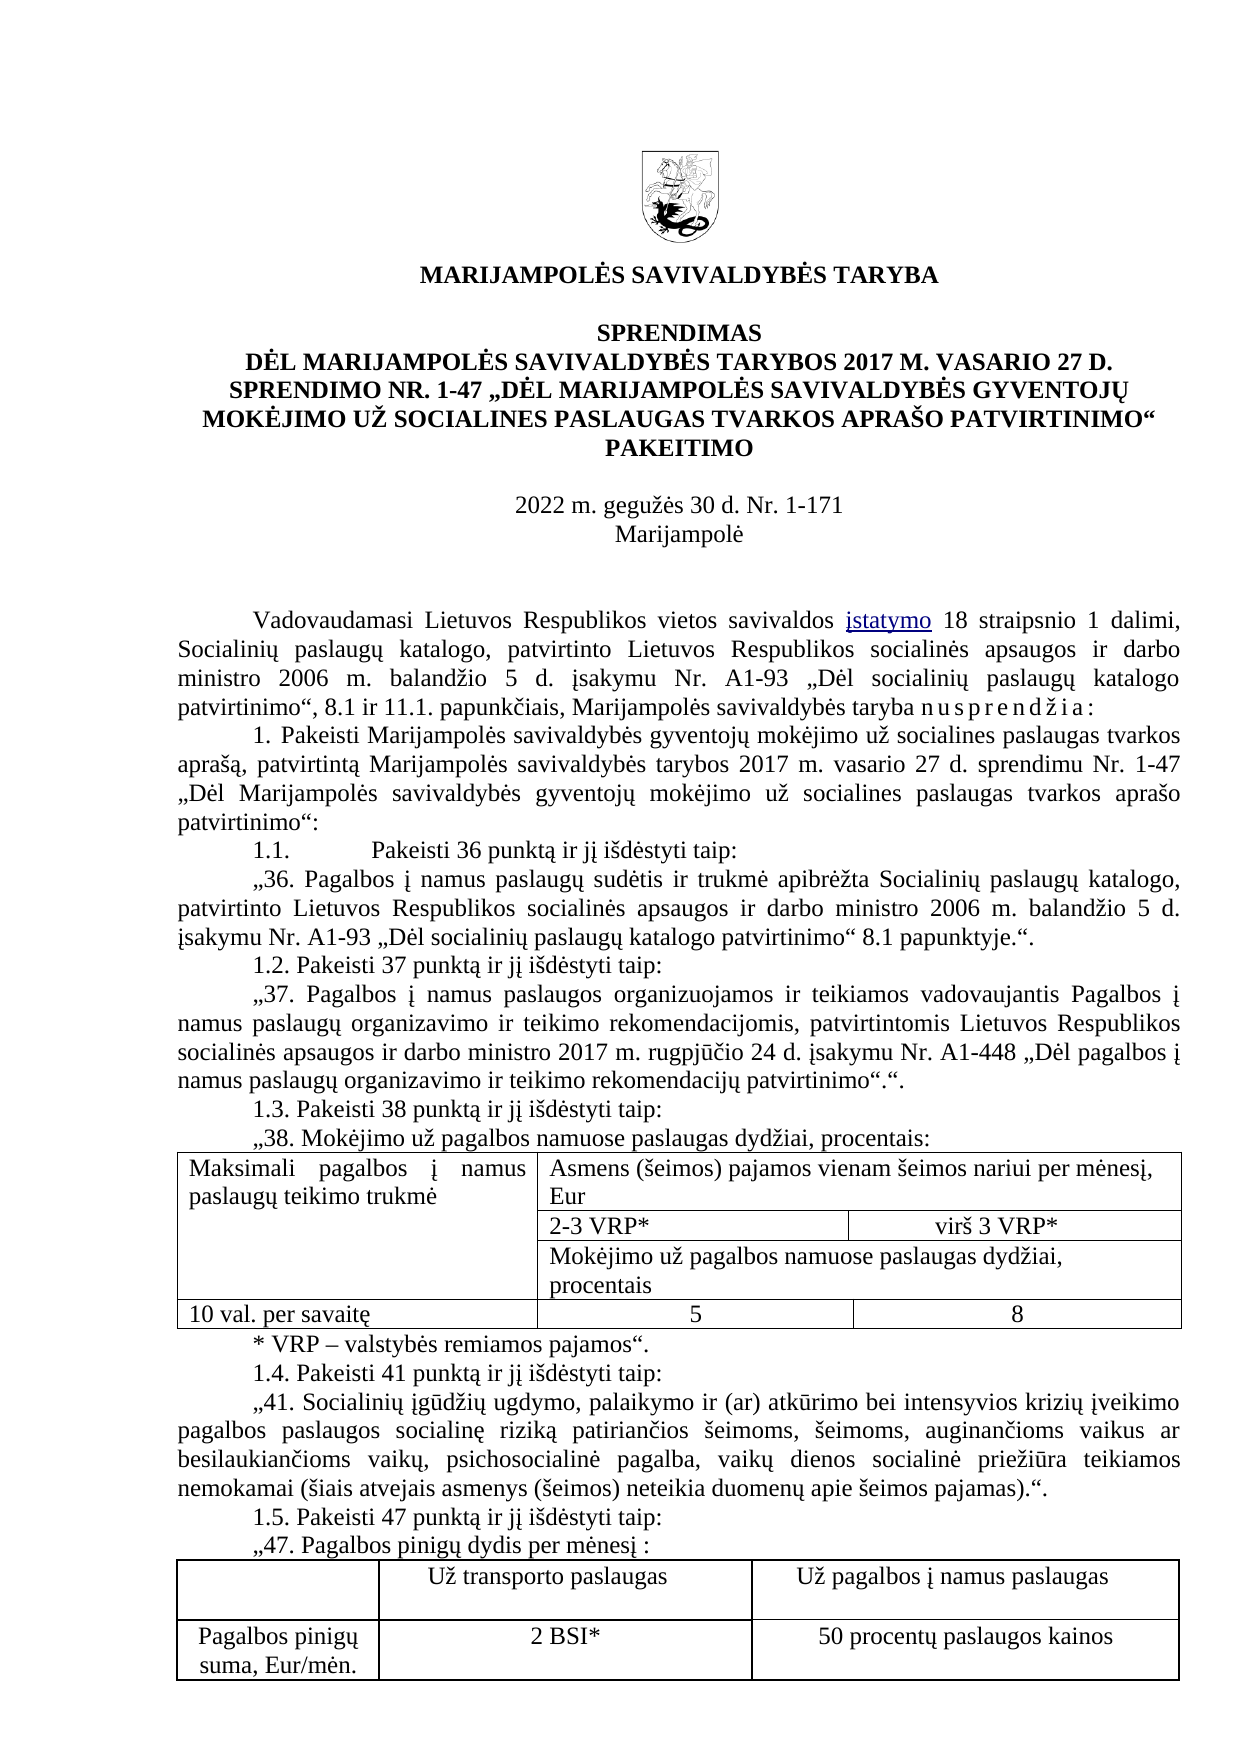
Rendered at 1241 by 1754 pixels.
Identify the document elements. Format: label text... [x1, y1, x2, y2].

table_header Už transporto paslaugas [380, 1561, 751, 1619]
table_cell 50 procentų paslaugos kainos [753, 1620, 1178, 1679]
table_cell Mokėjimo už pagalbos namuose paslaugas dydžiai, procentais [538, 1241, 1181, 1298]
table_cell 2-3 VRP* [538, 1211, 848, 1240]
table_cell 10 val. per savaitę [178, 1300, 537, 1328]
text MARIJAMPOLĖS SAVIVALDYBĖS TARYBA [177, 260, 1181, 289]
table_header Maksimali pagalbos į namus paslaugų teikimo trukmė [178, 1153, 537, 1298]
text 1.2. Pakeisti 37 punktą ir jį išdėstyti taip: [177, 950, 1181, 979]
text „38. Mokėjimo už pagalbos namuose paslaugas dydžiai, procentais: [177, 1123, 1181, 1152]
text „47. Pagalbos pinigų dydis per mėnesį : [177, 1531, 1181, 1559]
table_header Už pagalbos į namus paslaugas [753, 1561, 1178, 1619]
table_cell 5 [538, 1300, 853, 1328]
text 1.5. Pakeisti 47 punktą ir jį išdėstyti taip: [177, 1502, 1181, 1531]
text SPRENDIMAS [177, 318, 1181, 347]
text 1.4. Pakeisti 41 punktą ir jį išdėstyti taip: [177, 1358, 1181, 1387]
text 1.1. Pakeisti 36 punktą ir jį išdėstyti taip: [252, 835, 1181, 864]
text „36. Pagalbos į namus paslaugų sudėtis ir trukmė apibrėžta Socialinių paslaugų katalogo, patvirtinto Lietuvos Respublikos socialinės apsaugos ir darbo ministro 2006 m. balandžio 5 d. įsakymu Nr. A1-93 „Dėl socialinių paslaugų katalogo patvirtinimo“ 8.1 papunktyje.“. [177, 864, 1181, 950]
table_header [178, 1561, 378, 1619]
table_header Asmens (šeimos) pajamos vienam šeimos nariui per mėnesį, Eur [538, 1153, 1181, 1210]
text „41. Socialinių įgūdžių ugdymo, palaikymo ir (ar) atkūrimo bei intensyvios krizių įveikimo pagalbos paslaugos socialinę riziką patiriančios šeimoms, šeimoms, auginančioms vaikus ar besilaukiančioms vaikų, psichosocialinė pagalba, vaikų dienos socialinė priežiūra teikiamos nemokamai (šiais atvejais asmenys (šeimos) neteikia duomenų apie šeimos pajamas).“. [177, 1387, 1181, 1502]
text DĖL MARIJAMPOLĖS SAVIVALDYBĖS TARYBOS 2017 M. VASARIO 27 D. SPRENDIMO NR. 1-47 „DĖL MARIJAMPOLĖS SAVIVALDYBĖS GYVENTOJŲ MOKĖJIMO UŽ SOCIALINES PASLAUGAS TVARKOS APRAŠO PATVIRTINIMO“ PAKEITIMO [177, 347, 1181, 462]
text Marijampolė [177, 519, 1181, 548]
text Vadovaudamasi Lietuvos Respublikos vietos savivaldos įstatymo 18 straipsnio 1 dalimi, Socialinių paslaugų katalogo, patvirtinto Lietuvos Respublikos socialinės apsaugos ir darbo ministro 2006 m. balandžio 5 d. įsakymu Nr. A1-93 „Dėl socialinių paslaugų katalogo patvirtinimo“, 8.1 ir 11.1. papunkčiais, Marijampolės savivaldybės taryba nusprendžia: [177, 605, 1181, 720]
text 2022 m. gegužės 30 d. Nr. 1-171 [177, 490, 1181, 519]
text „37. Pagalbos į namus paslaugos organizuojamos ir teikiamos vadovaujantis Pagalbos į namus paslaugų organizavimo ir teikimo rekomendacijomis, patvirtintomis Lietuvos Respublikos socialinės apsaugos ir darbo ministro 2017 m. rugpjūčio 24 d. įsakymu Nr. A1-448 „Dėl pagalbos į namus paslaugų organizavimo ir teikimo rekomendacijų patvirtinimo“.“. [177, 979, 1181, 1094]
text * VRP – valstybės remiamos pajamos“. [177, 1329, 1181, 1358]
table_cell Pagalbos pinigų suma, Eur/mėn. [178, 1621, 378, 1679]
table_cell 8 [854, 1300, 1181, 1328]
table_cell 2 BSI* [380, 1621, 751, 1679]
text 1. Pakeisti Marijampolės savivaldybės gyventojų mokėjimo už socialines paslaugas tvarkos aprašą, patvirtintą Marijampolės savivaldybės tarybos 2017 m. vasario 27 d. sprendimu Nr. 1-47 „Dėl Marijampolės savivaldybės gyventojų mokėjimo už socialines paslaugas tvarkos aprašo patvirtinimo“: [177, 720, 1181, 835]
text 1.3. Pakeisti 38 punktą ir jį išdėstyti taip: [177, 1094, 1181, 1123]
table_cell virš 3 VRP* [849, 1211, 1181, 1240]
